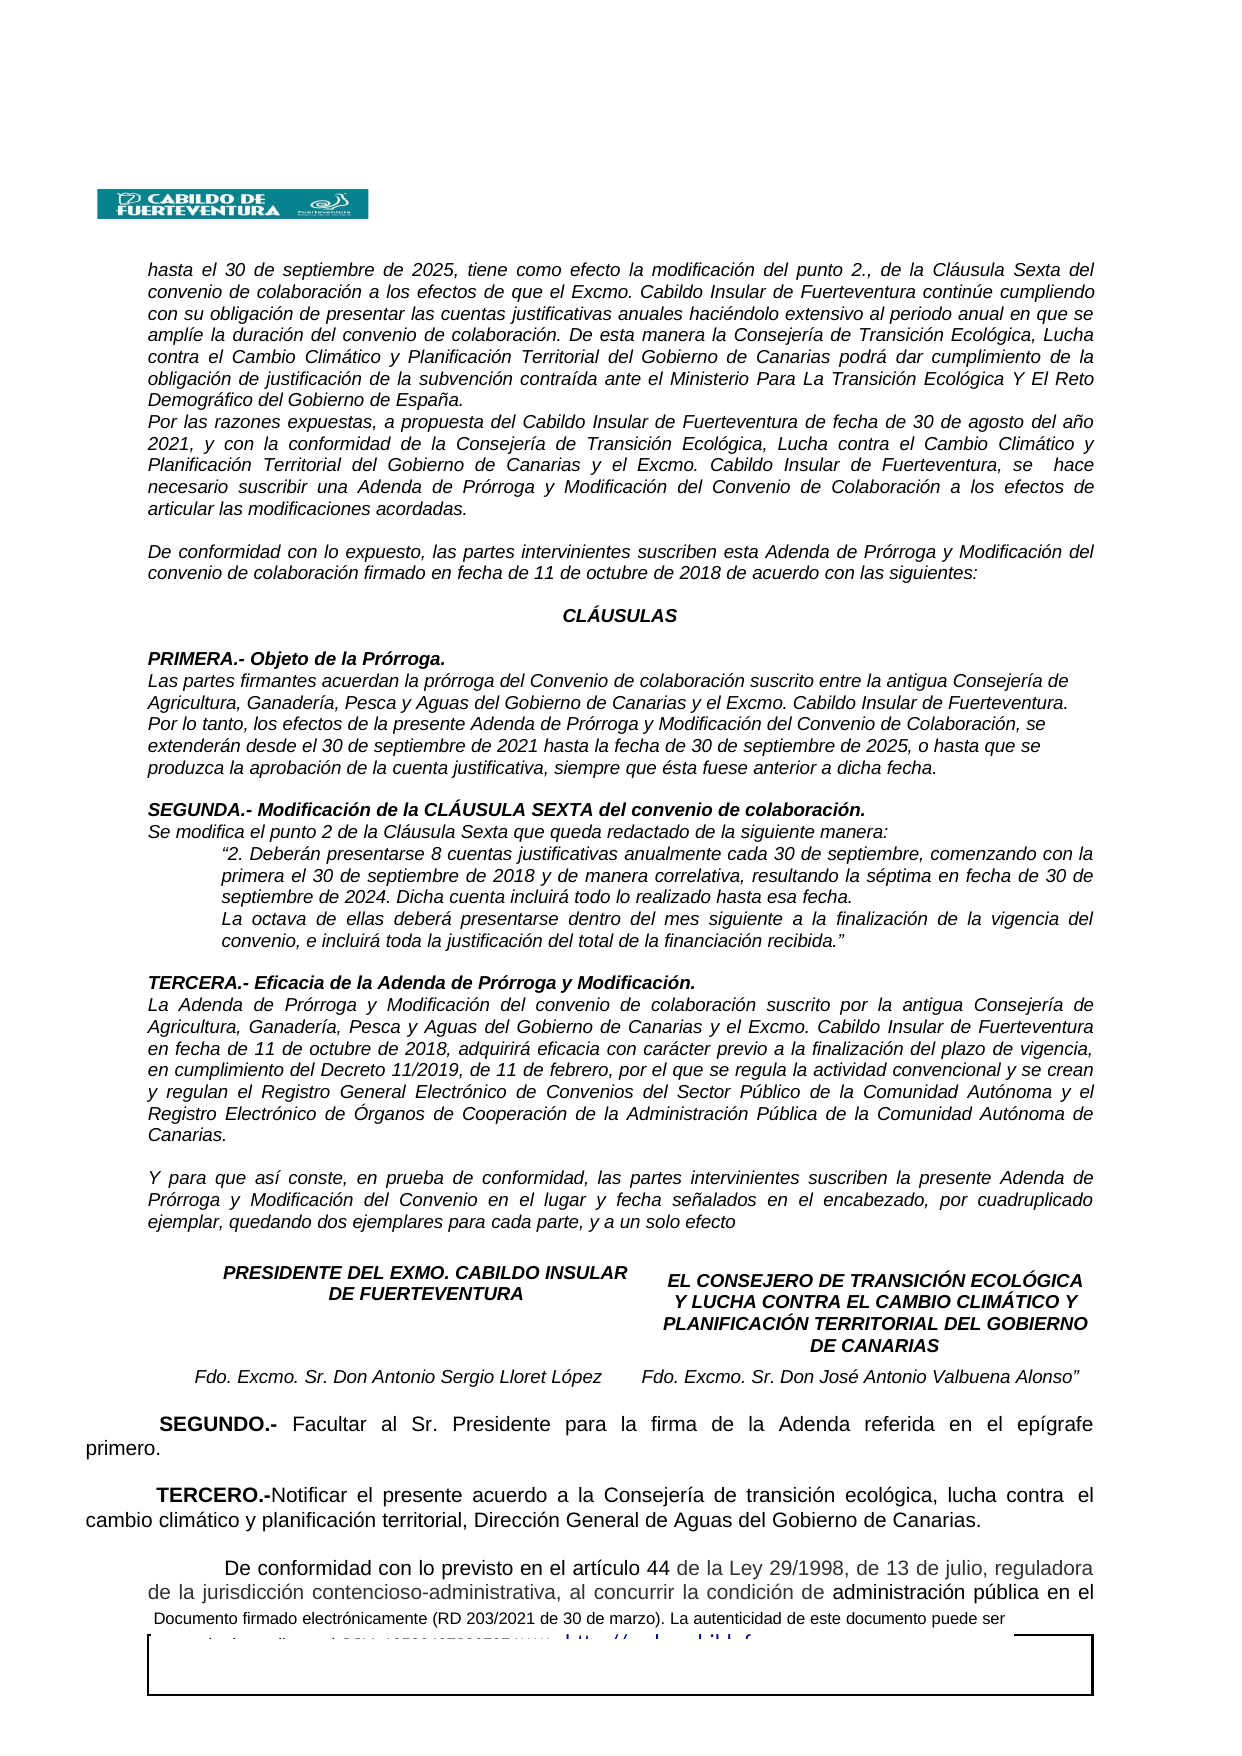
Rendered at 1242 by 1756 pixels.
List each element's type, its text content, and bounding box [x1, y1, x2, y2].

text La octava de ellas deberá presentarse dentro del mes siguiente a la finalización de la vigencia del convenio, e incluirá toda la justificación del total de la financiación recibida.” [221, 908, 1094, 951]
text Se modifica el punto 2 de la Cláusula Sexta que queda redactado de la siguiente manera: [148, 821, 1106, 843]
picture [97, 189, 369, 219]
text De conformidad con lo expuesto, las partes intervinientes suscriben esta Adenda de Prórroga y Modificación del convenio de colaboración firmado en fecha de 11 de octubre de 2018 de acuerdo con las siguientes: [148, 540, 1094, 584]
text SEGUNDO.- Facultar al Sr. Presidente para la firma de la Adenda referida en el epígrafe primero. [85, 1411, 1094, 1460]
text Y para que así conste, en prueba de conformidad, las partes intervinientes suscriben la presente Adenda de Prórroga y Modificación del Convenio en el lugar y fecha señalados en el encabezado, por cuadruplicado ejemplar, quedando dos ejemplares para cada parte, y a un solo efecto [148, 1167, 1094, 1232]
text Por las razones expuestas, a propuesta del Cabildo Insular de Fuerteventura de fecha de 30 de agosto del año 2021, y con la conformidad de la Consejería de Transición Ecológica, Lucha contra el Cambio Climático y Planificación Territorial del Gobierno de Canarias y el Excmo. Cabildo Insular de Fuerteventura, se hace necesario suscribir una Adenda de Prórroga y Modificación del Convenio de Colaboración a los efectos de articular las modificaciones acordadas. [148, 411, 1095, 519]
text CLÁUSULAS [292, 605, 949, 627]
text De conformidad con lo previsto en el artículo 44 de la Ley 29/1998, de 13 de julio, reguladora de la jurisdicción contencioso-administrativa, al concurrir la condición de administración pública en el [148, 1555, 1094, 1604]
text TERCERO.-Notificar el presente acuerdo a la Consejería de transición ecológica, lucha contra el cambio climático y planificación territorial, Dirección General de Aguas del Gobierno de Canarias. [85, 1483, 1094, 1532]
text PRESIDENTE DEL EXMO. CABILDO INSULAR DE FUERTEVENTURA [223, 1262, 630, 1305]
text TERCERA.- Eficacia de la Adenda de Prórroga y Modificación. [148, 972, 1106, 994]
text hasta el 30 de septiembre de 2025, tiene como efecto la modificación del punto 2., de la Cláusula Sexta del convenio de colaboración a los efectos de que el Excmo. Cabildo Insular de Fuerteventura continúe cumpliendo con su obligación de presentar las cuentas justificativas anuales haciéndolo extensivo al periodo anual en que se amplíe la duración del convenio de colaboración. De esta manera la Consejería de Transición Ecológica, Lucha contra el Cambio Climático y Planificación Territorial del Gobierno de Canarias podrá dar cumplimiento de la obligación de justificación de la subvención contraída ante el Ministerio Para La Transición Ecológica Y El Reto Demográfico del Gobierno de España. [148, 259, 1095, 411]
text “2. Deberán presentarse 8 cuentas justificativas anualmente cada 30 de septiembre, comenzando con la primera el 30 de septiembre de 2018 y de manera correlativa, resultando la séptima en fecha de 30 de septiembre de 2024. Dicha cuenta incluirá todo lo realizado hasta esa fecha. [221, 843, 1094, 908]
text EL CONSEJERO DE TRANSICIÓN ECOLÓGICA Y LUCHA CONTRA EL CAMBIO CLIMÁTICO Y PLANIFICACIÓN TERRITORIAL DEL GOBIERNO DE CANARIAS [660, 1269, 1090, 1356]
text PRIMERA.- Objeto de la Prórroga. [148, 648, 1106, 670]
text SEGUNDA.- Modificación de la CLÁUSULA SEXTA del convenio de colaboración. [148, 799, 1106, 821]
text Fdo. Excmo. Sr. Don Antonio Sergio Lloret López Fdo. Excmo. Sr. Don José Antonio Valbuena Alonso” [194, 1366, 1106, 1388]
text Las partes firmantes acuerdan la prórroga del Convenio de colaboración suscrito entre la antigua Consejería de Agricultura, Ganadería, Pesca y Aguas del Gobierno de Canarias y el Excmo. Cabildo Insular de Fuerteventura. Por lo tanto, los efectos de la presente Adenda de Prórroga y Modificación del Convenio de Colaboración, se extenderán desde el 30 de septiembre de 2021 hasta la fecha de 30 de septiembre de 2025, o hasta que se produzca la aprobación de la cuenta justificativa, siempre que ésta fuese anterior a dicha fecha. [148, 670, 1088, 778]
text La Adenda de Prórroga y Modificación del convenio de colaboración suscrito por la antigua Consejería de Agricultura, Ganadería, Pesca y Aguas del Gobierno de Canarias y el Excmo. Cabildo Insular de Fuerteventura en fecha de 11 de octubre de 2018, adquirirá eficacia con carácter previo a la finalización del plazo de vigencia, en cumplimiento del Decreto 11/2019, de 11 de febrero, por el que se regula la actividad convencional y se crean y regulan el Registro General Electrónico de Convenios del Sector Público de la Comunidad Autónoma y el Registro Electrónico de Órganos de Cooperación de la Administración Pública de la Comunidad Autónoma de Canarias. [148, 994, 1094, 1146]
